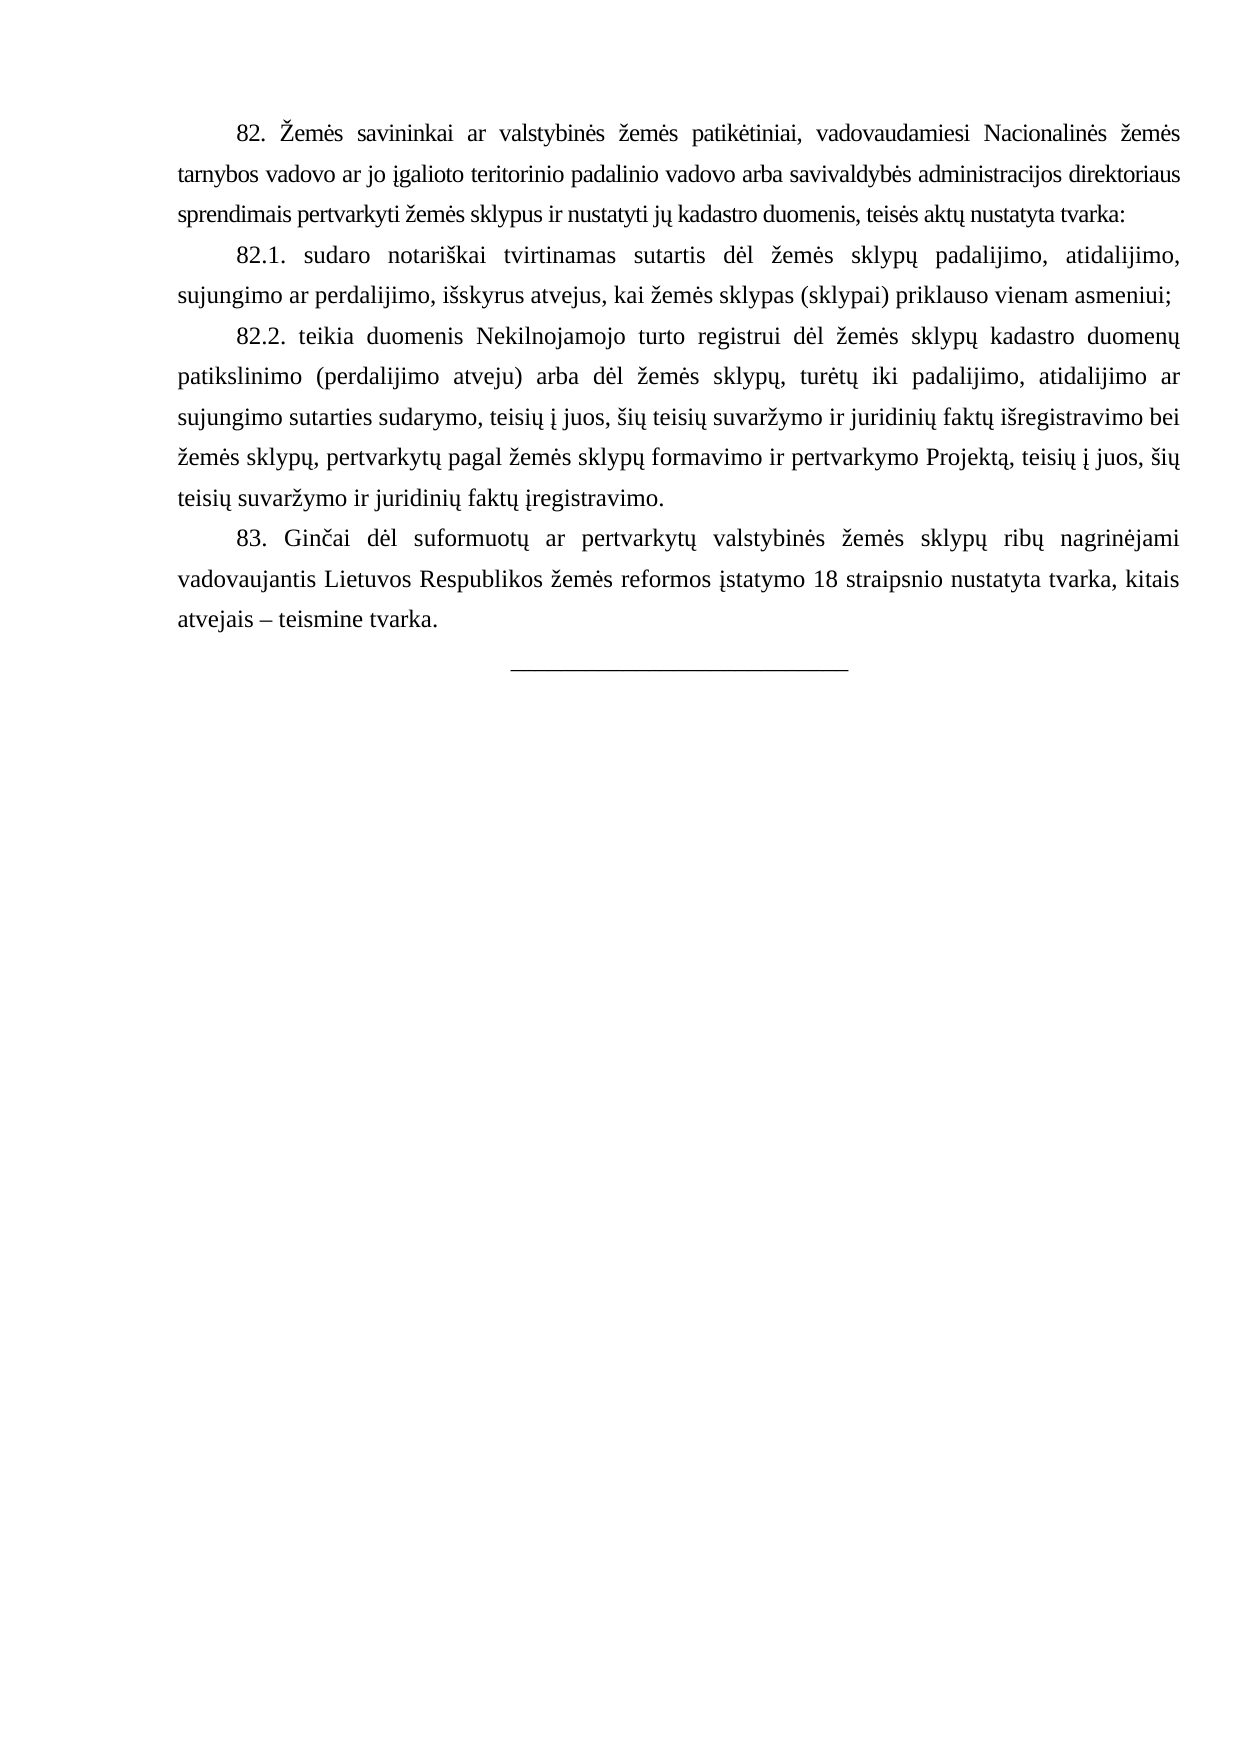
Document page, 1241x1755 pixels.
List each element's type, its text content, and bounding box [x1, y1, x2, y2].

text 82.2. teikia duomenis Nekilnojamojo turto registrui dėl žemės sklypų kadastro duomenų patikslinimo (perdalijimo atveju) arba dėl žemės sklypų, turėtų iki padalijimo, atidalijimo ar sujungimo sutarties sudarymo, teisių į juos, šių teisių suvaržymo ir juridinių faktų išregistravimo bei žemės sklypų, pertvarkytų pagal žemės sklypų formavimo ir pertvarkymo Projektą, teisių į juos, šių teisių suvaržymo ir juridinių faktų įregistravimo. [177, 321, 1181, 512]
text 82. Žemės savininkai ar valstybinės žemės patikėtiniai, vadovaudamiesi Nacionalinės žemės tarnybos vadovo ar jo įgalioto teritorinio padalinio vadovo arba savivaldybės administracijos direktoriaus sprendimais pertvarkyti žemės sklypus ir nustatyti jų kadastro duomenis, teisės aktų nustatyta tvarka: [177, 118, 1181, 228]
text 82.1. sudaro notariškai tvirtinamas sutartis dėl žemės sklypų padalijimo, atidalijimo, sujungimo ar perdalijimo, išskyrus atvejus, kai žemės sklypas (sklypai) priklauso vienam asmeniui; [177, 240, 1181, 309]
text 83. Ginčai dėl suformuotų ar pertvarkytų valstybinės žemės sklypų ribų nagrinėjami vadovaujantis Lietuvos Respublikos žemės reformos įstatymo 18 straipsnio nustatyta tvarka, kitais atvejais – teismine tvarka. [177, 523, 1181, 633]
text ___________________________ [177, 645, 1181, 674]
